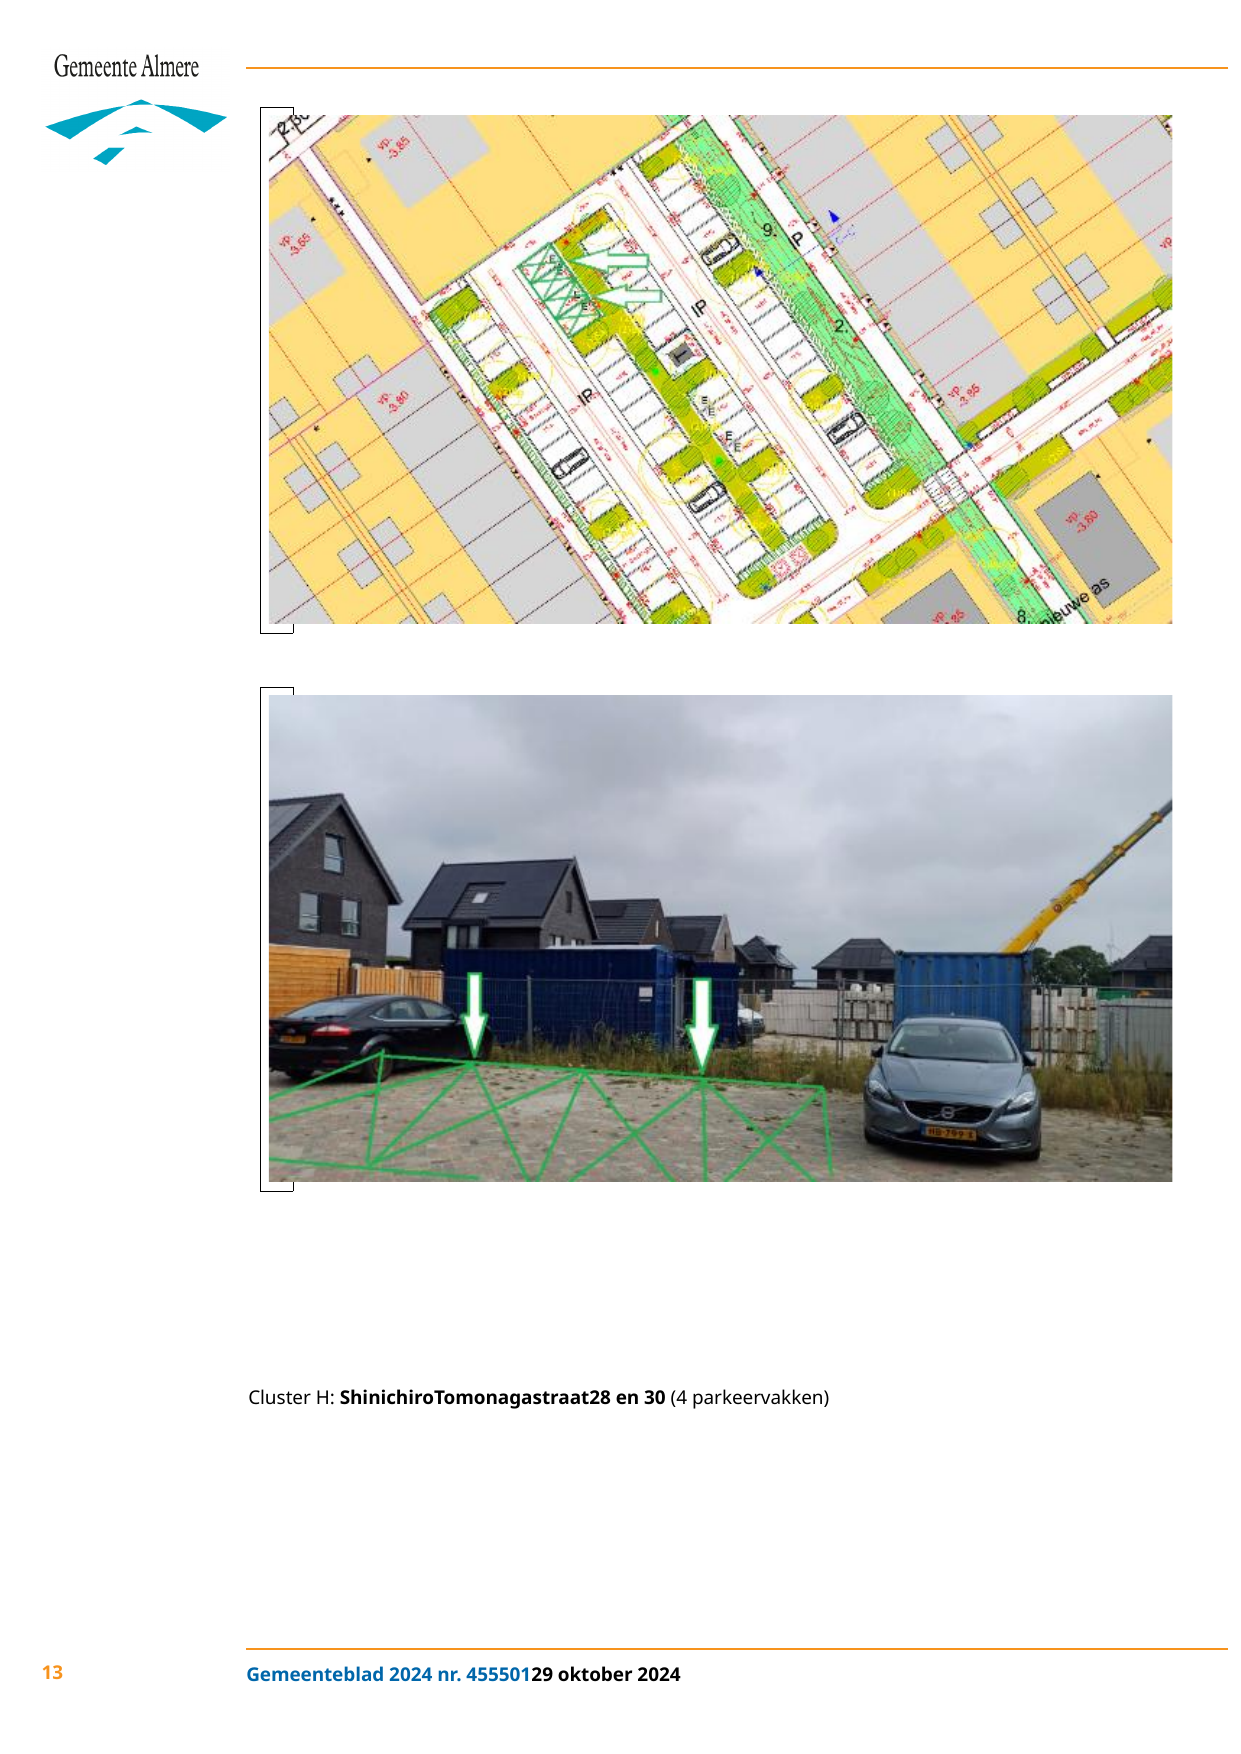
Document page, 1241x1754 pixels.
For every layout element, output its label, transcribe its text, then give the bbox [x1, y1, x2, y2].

picture [268, 115, 1173, 624]
picture [41, 47, 231, 172]
text Cluster H: ShinichiroTomonagastraat28 en 30 (4 parkeervakken) [248, 1384, 1152, 1410]
picture [268, 695, 1173, 1182]
